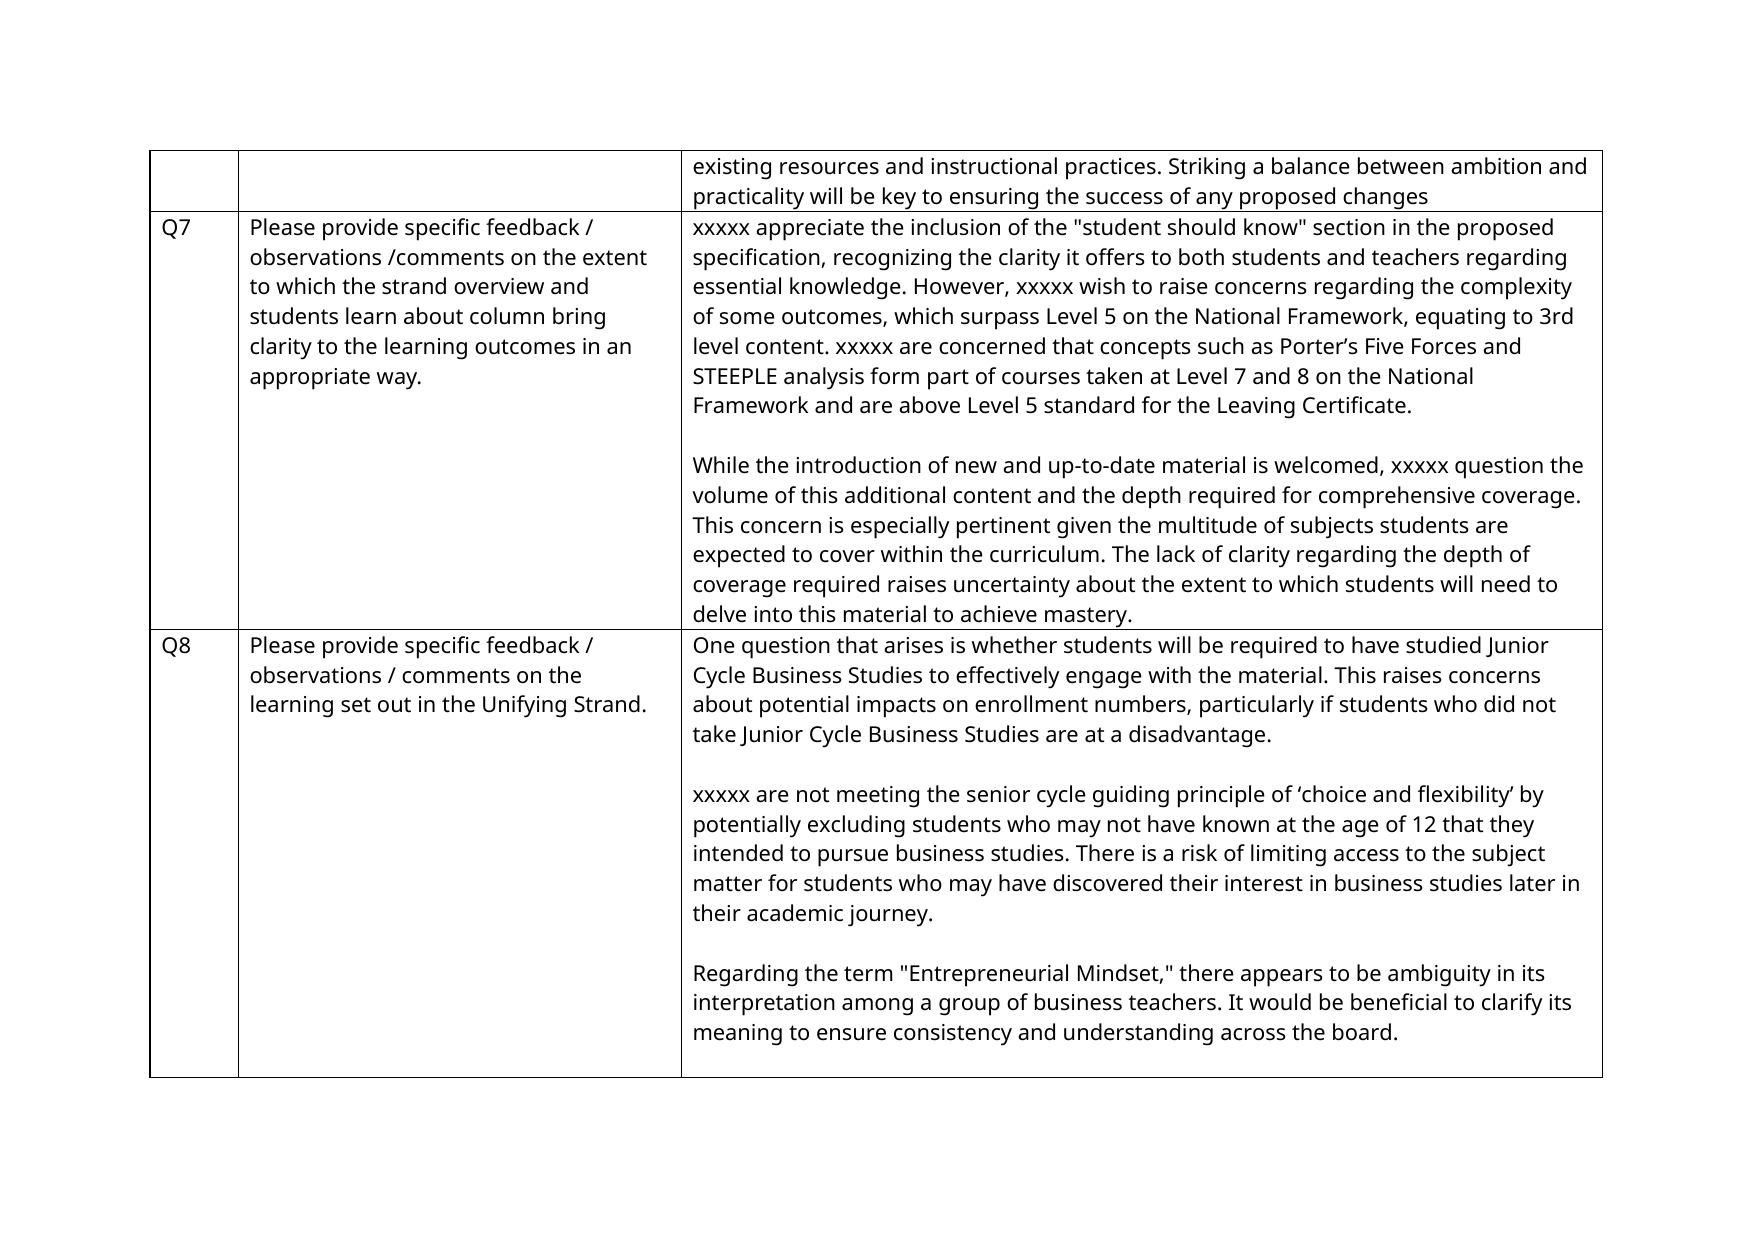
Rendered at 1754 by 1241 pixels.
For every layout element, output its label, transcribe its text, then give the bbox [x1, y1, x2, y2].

table_cell Please provide specific feedback / observations /comments on the extent to which the strand overview and students learn about column bring clarity to the learning outcomes in an appropriate way. [239, 212, 681, 629]
table_cell [239, 151, 681, 211]
table_cell Q7 [151, 212, 238, 629]
table_cell existing resources and instructional practices. Striking a balance between ambition and practicality will be key to ensuring the success of any proposed changes [682, 151, 1602, 211]
table_cell One question that arises is whether students will be required to have studied Junior Cycle Business Studies to effectively engage with the material. This raises concerns about potential impacts on enrollment numbers, particularly if students who did not take Junior Cycle Business Studies are at a disadvantage. xxxxx are not meeting the senior cycle guiding principle of ‘choice and flexibility’ by potentially excluding students who may not have known at the age of 12 that they intended to pursue business studies. There is a risk of limiting access to the subject matter for students who may have discovered their interest in business studies later in their academic journey. Regarding the term "Entrepreneurial Mindset," there appears to be ambiguity in its interpretation among a group of business teachers. It would be beneficial to clarify its meaning to ensure consistency and understanding across the board. [682, 630, 1602, 1077]
table_cell Please provide specific feedback / observations / comments on the learning set out in the Unifying Strand. [239, 630, 681, 1077]
table_cell xxxxx appreciate the inclusion of the "student should know" section in the proposed specification, recognizing the clarity it offers to both students and teachers regarding essential knowledge. However, xxxxx wish to raise concerns regarding the complexity of some outcomes, which surpass Level 5 on the National Framework, equating to 3rd level content. xxxxx are concerned that concepts such as Porter’s Five Forces and STEEPLE analysis form part of courses taken at Level 7 and 8 on the National Framework and are above Level 5 standard for the Leaving Certificate. While the introduction of new and up-to-date material is welcomed, xxxxx question the volume of this additional content and the depth required for comprehensive coverage. This concern is especially pertinent given the multitude of subjects students are expected to cover within the curriculum. The lack of clarity regarding the depth of coverage required raises uncertainty about the extent to which students will need to delve into this material to achieve mastery. [682, 212, 1602, 629]
table_cell Q8 [151, 630, 238, 1077]
table_cell [151, 151, 238, 211]
